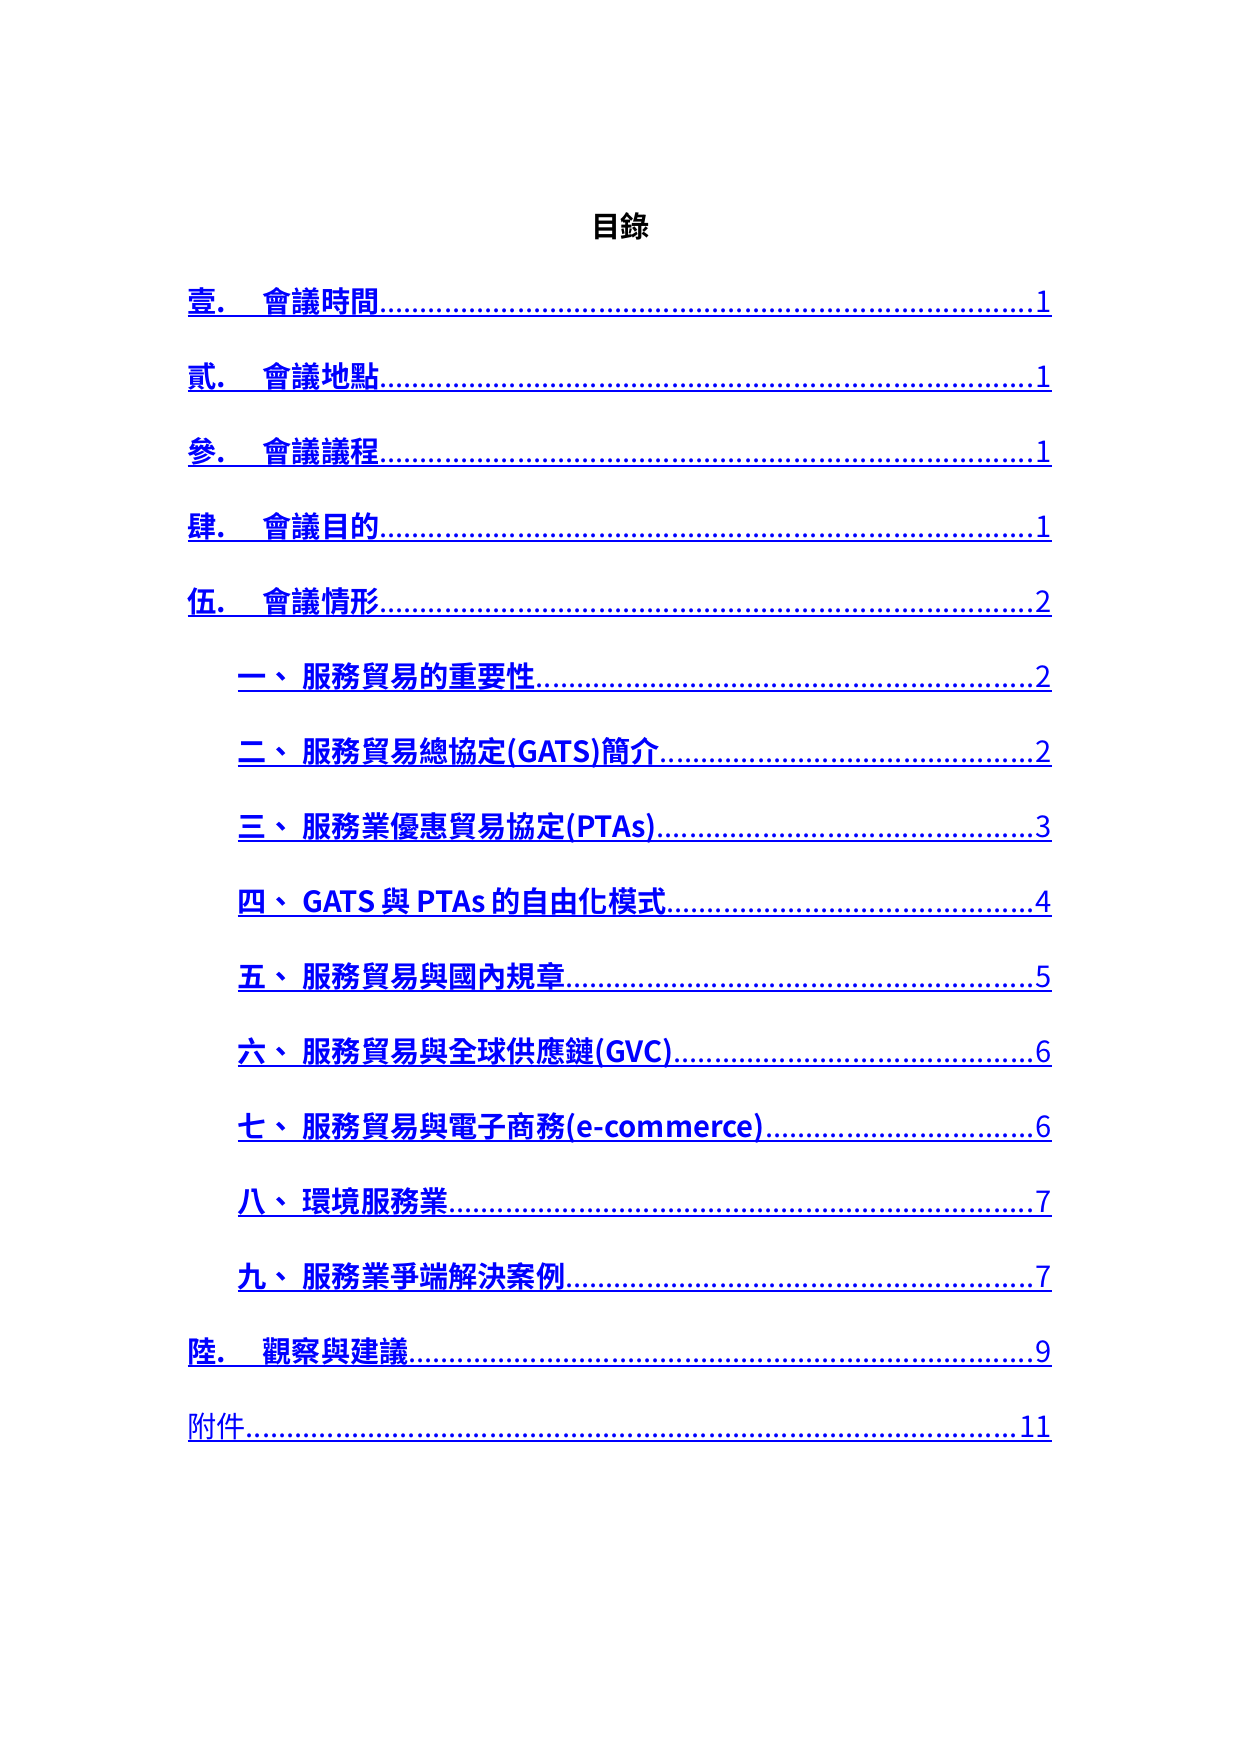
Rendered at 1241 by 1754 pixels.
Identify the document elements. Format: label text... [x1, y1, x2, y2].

text 三、 服務業優惠貿易協定(PTAs) 3 [237, 787, 1053, 862]
text 壹. 會議時間 1 [187, 262, 1053, 337]
text 貳. 會議地點 1 [187, 337, 1053, 412]
text 陸. 觀察與建議 9 [187, 1312, 1053, 1387]
text 六、 服務貿易與全球供應鏈(GVC) 6 [237, 1012, 1053, 1087]
text 九、 服務業爭端解決案例 7 [237, 1237, 1053, 1312]
text 參. 會議議程 1 [187, 412, 1053, 487]
text 五、 服務貿易與國內規章 5 [237, 937, 1053, 1012]
text 七、 服務貿易與電子商務(e-commerce) 6 [237, 1087, 1053, 1162]
text 二、 服務貿易總協定(GATS)簡介 2 [237, 712, 1053, 787]
text 附件 11 [187, 1387, 1053, 1462]
text 伍. 會議情形 2 [187, 562, 1053, 637]
text 肆. 會議目的 1 [187, 487, 1053, 562]
text 一、 服務貿易的重要性 2 [237, 637, 1053, 712]
text 目錄 [187, 187, 1053, 262]
text 八、 環境服務業 7 [237, 1162, 1053, 1237]
text 四、 GATS與PTAs的自由化模式 4 [237, 862, 1053, 937]
